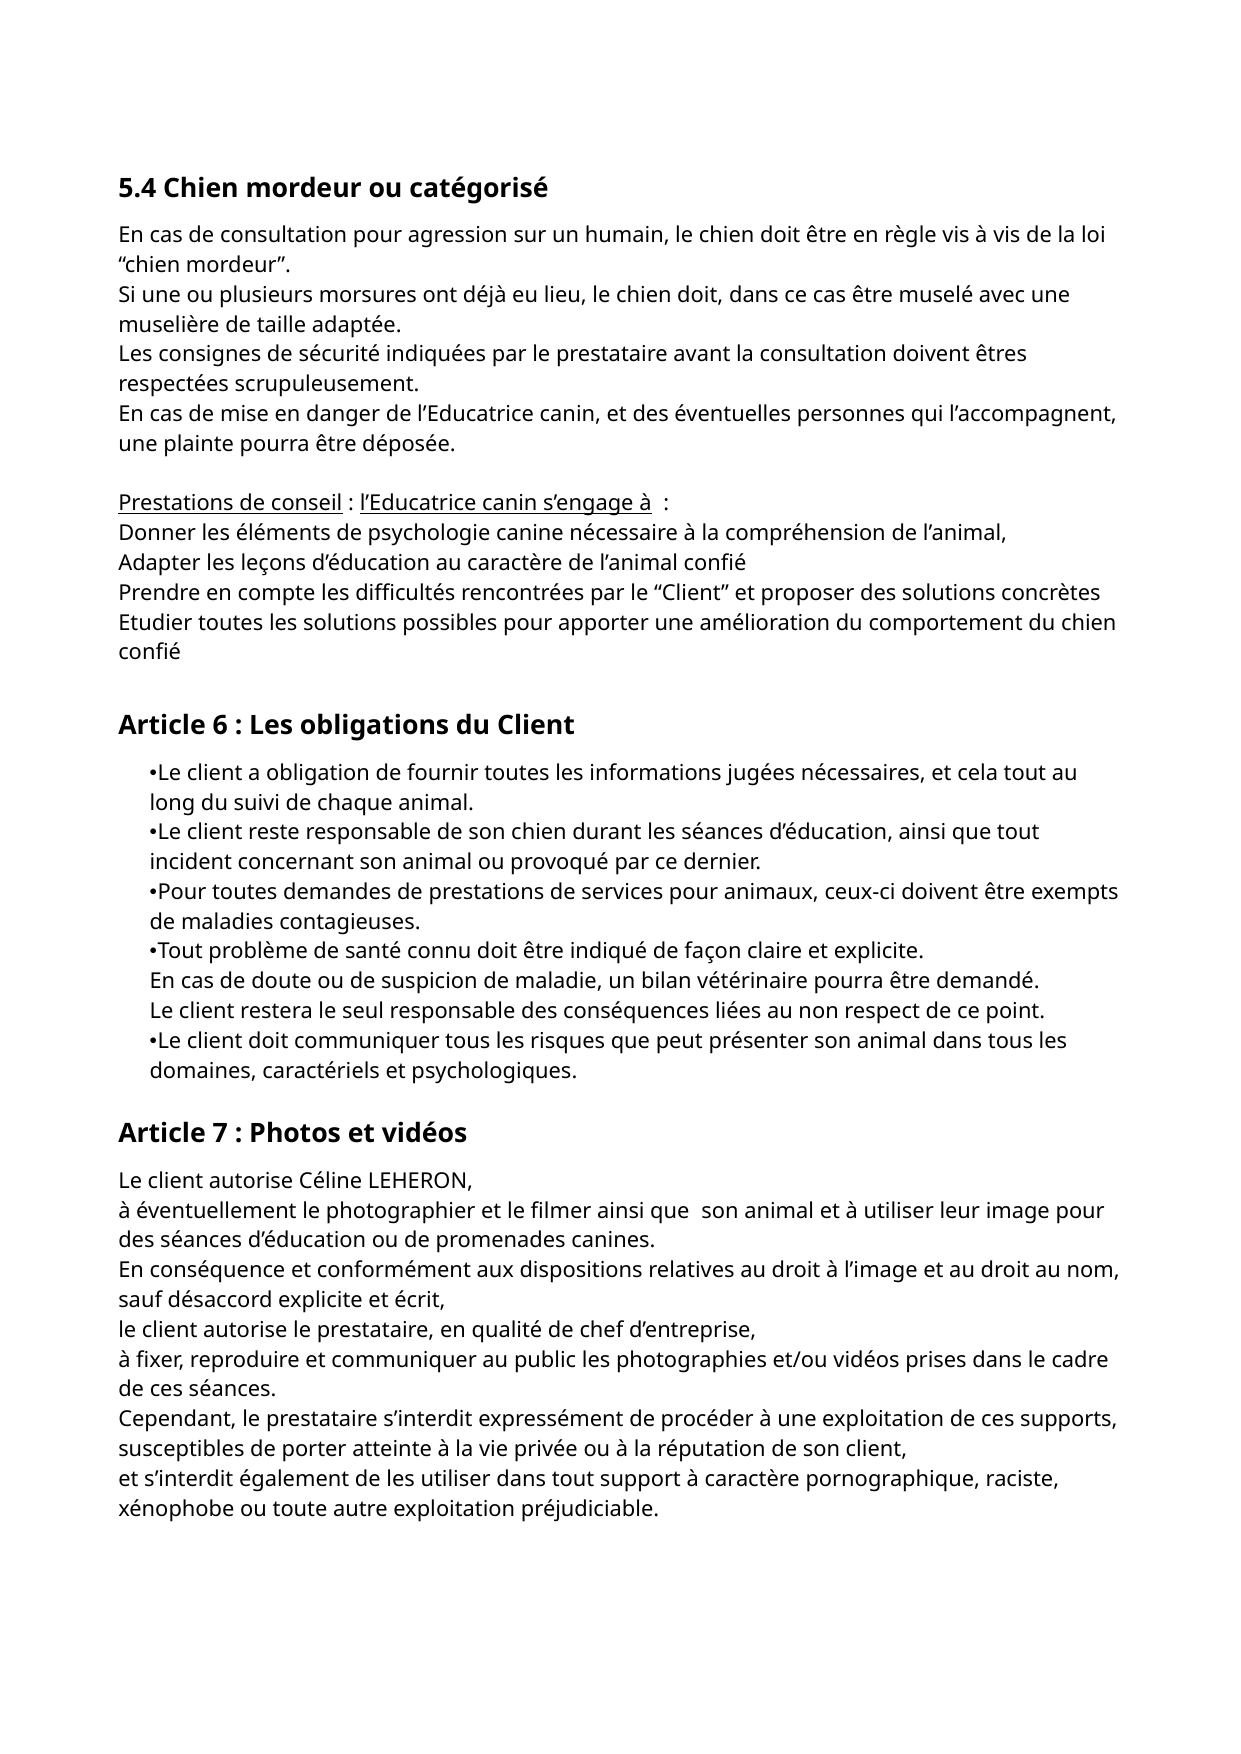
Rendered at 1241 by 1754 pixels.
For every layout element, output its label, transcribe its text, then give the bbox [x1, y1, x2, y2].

text Prestations de conseil : l’Educatrice canin s’engage à : [118, 487, 1122, 517]
text Le client autorise Céline LEHERON, à éventuellement le photographier et le filmer ainsi que son animal et à utiliser leur image pour des séances d’éducation ou de promenades canines. [118, 1165, 1122, 1254]
text et s’interdit également de les utiliser dans tout support à caractère pornographique, raciste, xénophobe ou toute autre exploitation préjudiciable. [118, 1463, 1122, 1522]
list Tout problème de santé connu doit être indiqué de façon claire et explicite. En cas de doute ou de suspicion de maladie, un bilan vétérinaire pourra être demandé. Le client restera le seul responsable des conséquences liées au non respect de ce point. [118, 936, 1122, 1025]
list Le client doit communiquer tous les risques que peut présenter son animal dans tous les domaines, caractériels et psychologiques. [118, 1025, 1122, 1084]
list Le client reste responsable de son chien durant les séances d’éducation, ainsi que tout incident concernant son animal ou provoqué par ce dernier. [118, 816, 1122, 876]
list Pour toutes demandes de prestations de services pour animaux, ceux-ci doivent être exempts de maladies contagieuses. [118, 876, 1122, 936]
list Le client a obligation de fournir toutes les informations jugées nécessaires, et cela tout au long du suivi de chaque animal. [118, 757, 1122, 816]
subtitle Article 7 : Photos et vidéos [118, 1114, 1122, 1150]
text En cas de consultation pour agression sur un humain, le chien doit être en règle vis à vis de la loi “chien mordeur”. Si une ou plusieurs morsures ont déjà eu lieu, le chien doit, dans ce cas être muselé avec une muselière de taille adaptée. Les consignes de sécurité indiquées par le prestataire avant la consultation doivent êtres respectées scrupuleusement. En cas de mise en danger de l’Educatrice canin, et des éventuelles personnes qui l’accompagnent, une plainte pourra être déposée. [118, 219, 1122, 487]
text Cependant, le prestataire s’interdit expressément de procéder à une exploitation de ces supports, susceptibles de porter atteinte à la vie privée ou à la réputation de son client, [118, 1403, 1122, 1463]
text Donner les éléments de psychologie canine nécessaire à la compréhension de l’animal, Adapter les leçons d’éducation au caractère de l’animal confié Prendre en compte les difficultés rencontrées par le “Client” et proposer des solutions concrètes Etudier toutes les solutions possibles pour apporter une amélioration du comportement du chien confié [118, 517, 1122, 666]
subtitle 5.4 Chien mordeur ou catégorisé [118, 169, 1122, 205]
subtitle Article 6 : Les obligations du Client [118, 706, 1122, 742]
text En conséquence et conformément aux dispositions relatives au droit à l’image et au droit au nom, sauf désaccord explicite et écrit, le client autorise le prestataire, en qualité de chef d’entreprise, à fixer, reproduire et communiquer au public les photographies et/ou vidéos prises dans le cadre de ces séances. [118, 1254, 1122, 1403]
